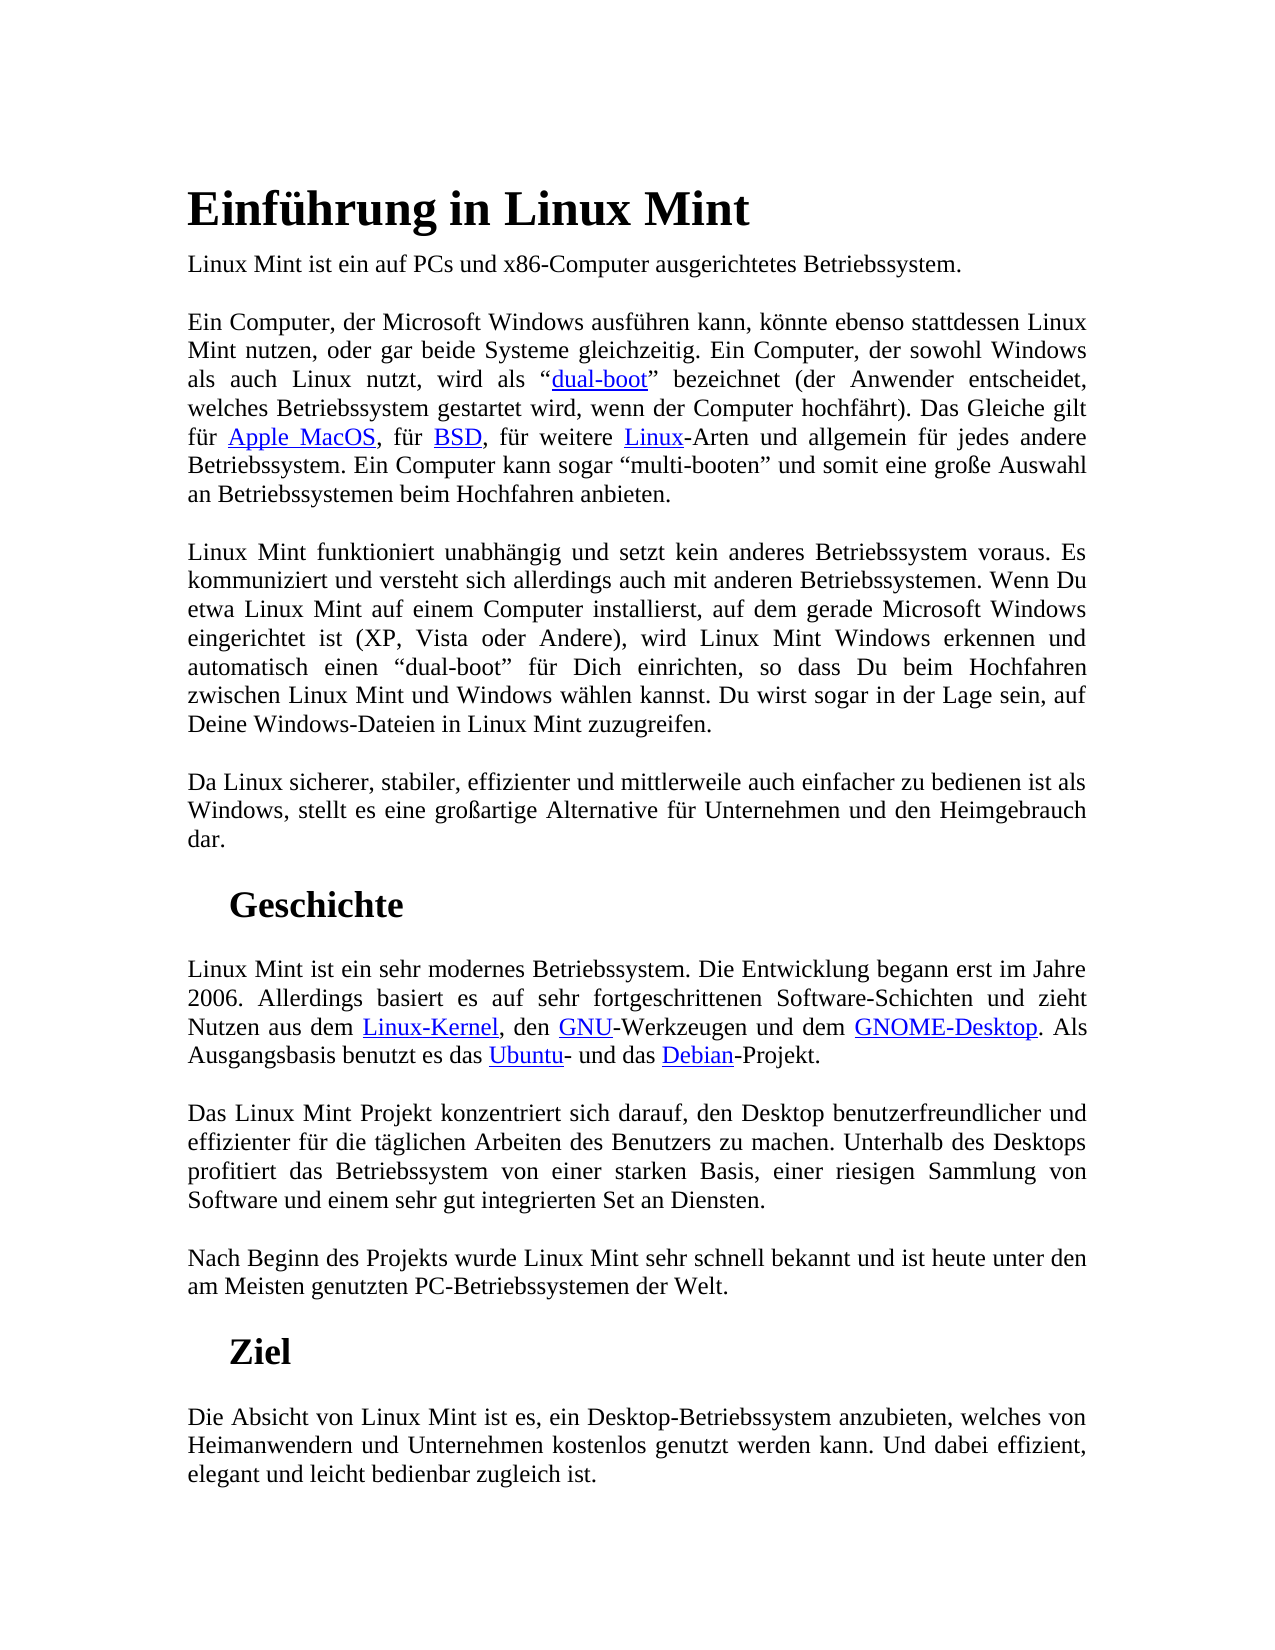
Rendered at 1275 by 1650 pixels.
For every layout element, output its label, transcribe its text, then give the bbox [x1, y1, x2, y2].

text Die Absicht von Linux Mint ist es, ein Desktop-Betriebssystem anzubieten, welches von Heimanwendern und Unternehmen kostenlos genutzt werden kann. Und dabei effizient, elegant und leicht bedienbar zugleich ist. [187, 1402, 1087, 1488]
subtitle Ziel [187, 1329, 1087, 1372]
text Da Linux sicherer, stabiler, effizienter und mittlerweile auch einfacher zu bedienen ist als Windows, stellt es eine großartige Alternative für Unternehmen und den Heimgebrauch dar. [187, 767, 1087, 853]
text Linux Mint funktioniert unabhängig und setzt kein anderes Betriebssystem voraus. Es kommuniziert und versteht sich allerdings auch mit anderen Betriebssystemen. Wenn Du etwa Linux Mint auf einem Computer installierst, auf dem gerade Microsoft Windows eingerichtet ist (XP, Vista oder Andere), wird Linux Mint Windows erkennen und automatisch einen “dual-boot” für Dich einrichten, so dass Du beim Hochfahren zwischen Linux Mint und Windows wählen kannst. Du wirst sogar in der Lage sein, auf Deine Windows-Dateien in Linux Mint zuzugreifen. [187, 537, 1087, 738]
text Linux Mint ist ein auf PCs und x86-Computer ausgerichtetes Betriebssystem. [187, 249, 1087, 278]
text Linux Mint ist ein sehr modernes Betriebssystem. Die Entwicklung begann erst im Jahre 2006. Allerdings basiert es auf sehr fortgeschrittenen Software-Schichten und zieht Nutzen aus dem Linux-Kernel, den GNU-Werkzeugen und dem GNOME-Desktop. Als Ausgangsbasis benutzt es das Ubuntu- und das Debian-Projekt. [187, 954, 1087, 1069]
text Nach Beginn des Projekts wurde Linux Mint sehr schnell bekannt und ist heute unter den am Meisten genutzten PC-Betriebssystemen der Welt. [187, 1243, 1087, 1300]
text Ein Computer, der Microsoft Windows ausführen kann, könnte ebenso stattdessen Linux Mint nutzen, oder gar beide Systeme gleichzeitig. Ein Computer, der sowohl Windows als auch Linux nutzt, wird als “dual-boot” bezeichnet (der Anwender entscheidet, welches Betriebssystem gestartet wird, wenn der Computer hochfährt). Das Gleiche gilt für Apple MacOS, für BSD, für weitere Linux-Arten und allgemein für jedes andere Betriebssystem. Ein Computer kann sogar “multi-booten” und somit eine große Auswahl an Betriebssystemen beim Hochfahren anbieten. [187, 307, 1087, 508]
subtitle Geschichte [187, 882, 1087, 925]
subtitle Einführung in Linux Mint [187, 179, 1087, 237]
text Das Linux Mint Projekt konzentriert sich darauf, den Desktop benutzerfreundlicher und effizienter für die täglichen Arbeiten des Benutzers zu machen. Unterhalb des Desktops profitiert das Betriebssystem von einer starken Basis, einer riesigen Sammlung von Software und einem sehr gut integrierten Set an Diensten. [187, 1098, 1087, 1213]
